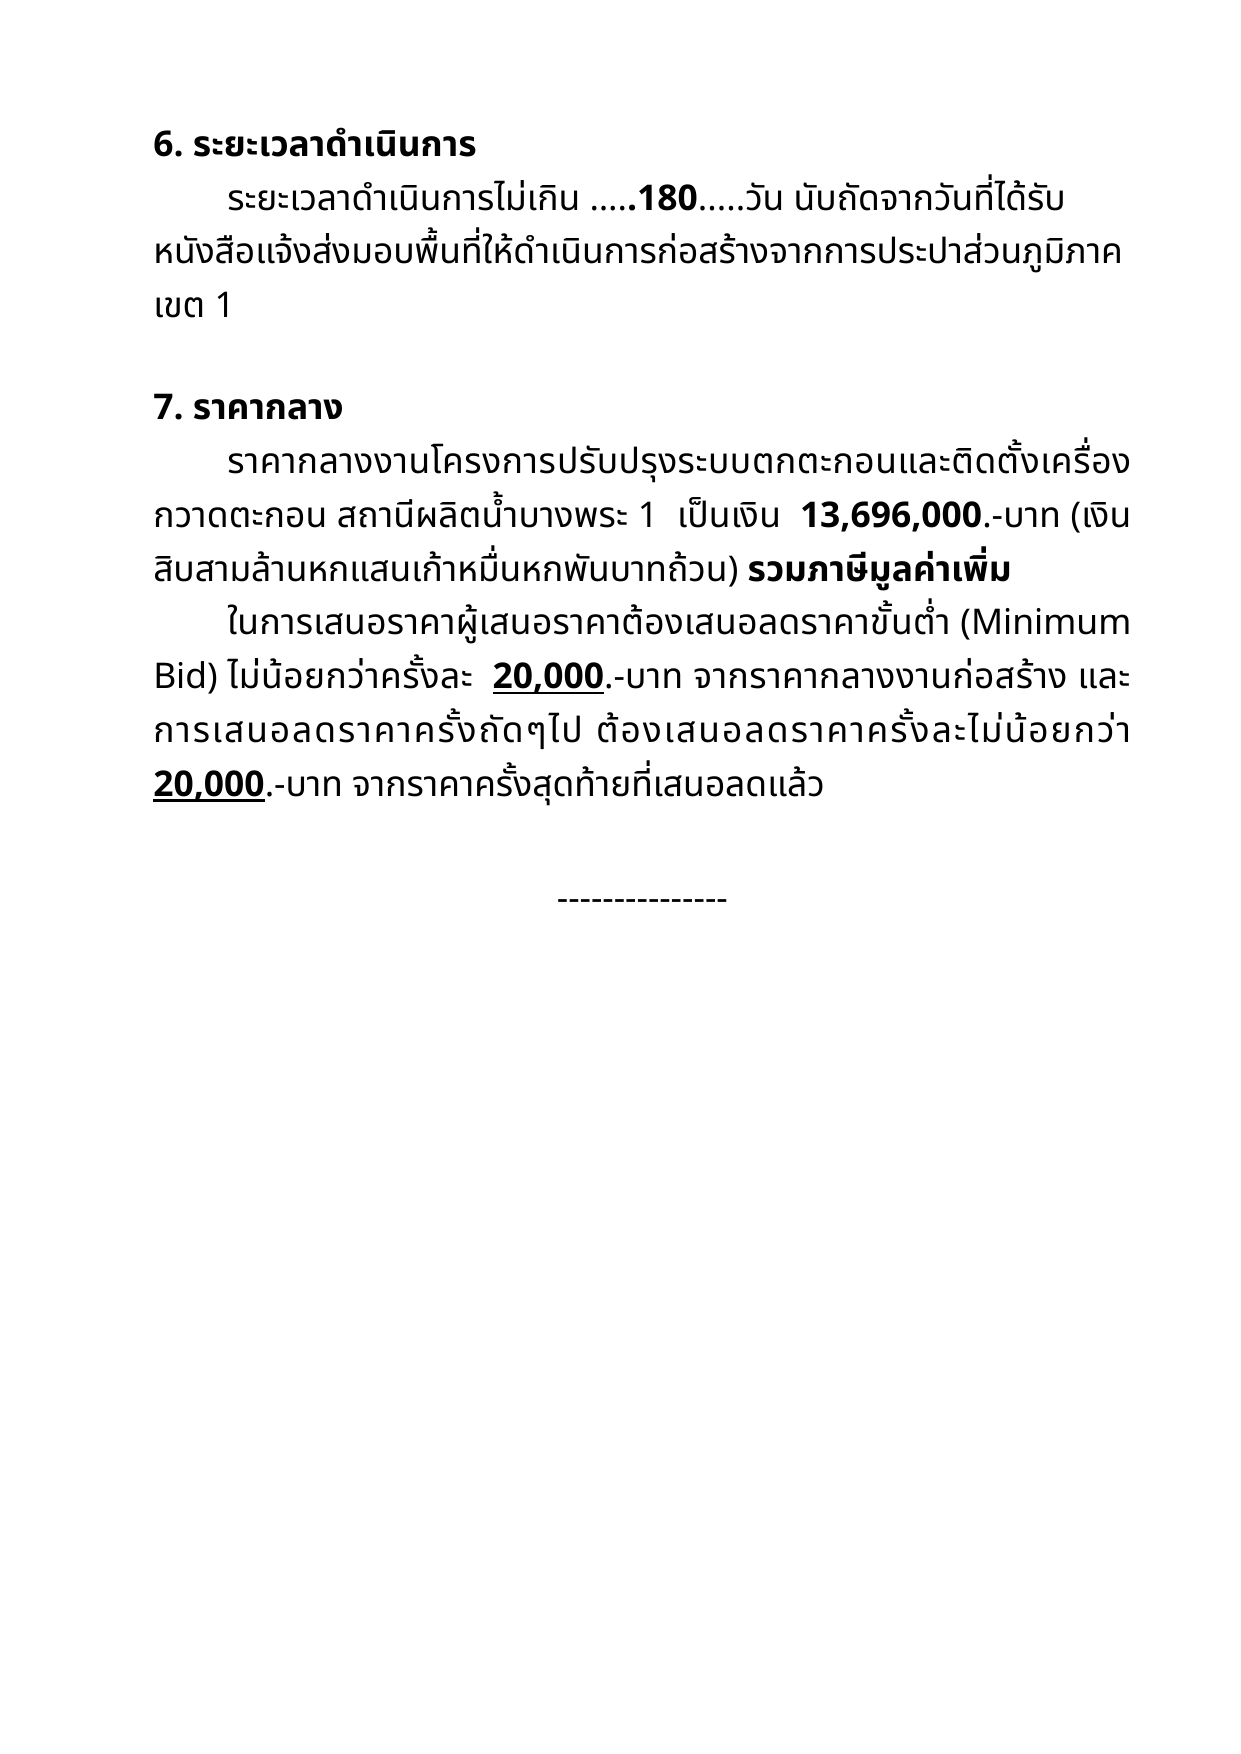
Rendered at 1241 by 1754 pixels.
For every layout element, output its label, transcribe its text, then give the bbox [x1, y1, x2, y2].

text ระยะเวลาดำเนินการไม่เกิน …..180.....วัน นับถัดจากวันที่ได้รับหนังสือแจ้งส่งมอบพื้นที่ให้ดำเนินการก่อสร้างจากการประปาส่วนภูมิภาคเขต 1 [153, 172, 1131, 333]
text --------------- [153, 873, 1131, 921]
text ราคากลางงานโครงการปรับปรุงระบบตกตะกอนและติดตั้งเครื่องกวาดตะกอน สถานีผลิตน้ำบางพระ 1 เป็นเงิน 13,696,000.-บาท (เงินสิบสามล้านหกแสนเก้าหมื่นหกพันบาทถ้วน) รวมภาษีมูลค่าเพิ่ม [153, 435, 1131, 597]
text ในการเสนอราคาผู้เสนอราคาต้องเสนอลดราคาขั้นต่ำ (Minimum Bid) ไม่น้อยกว่าครั้งละ 20,000.-บาท จากราคากลางงานก่อสร้าง และการเสนอลดราคาครั้งถัดๆไป ต้องเสนอลดราคาครั้งละไม่น้อยกว่า 20,000.-บาท จากราคาครั้งสุดท้ายที่เสนอลดแล้ว [153, 597, 1131, 812]
text 7. ราคากลาง [153, 381, 1131, 435]
text 6. ระยะเวลาดำเนินการ [153, 118, 1131, 172]
